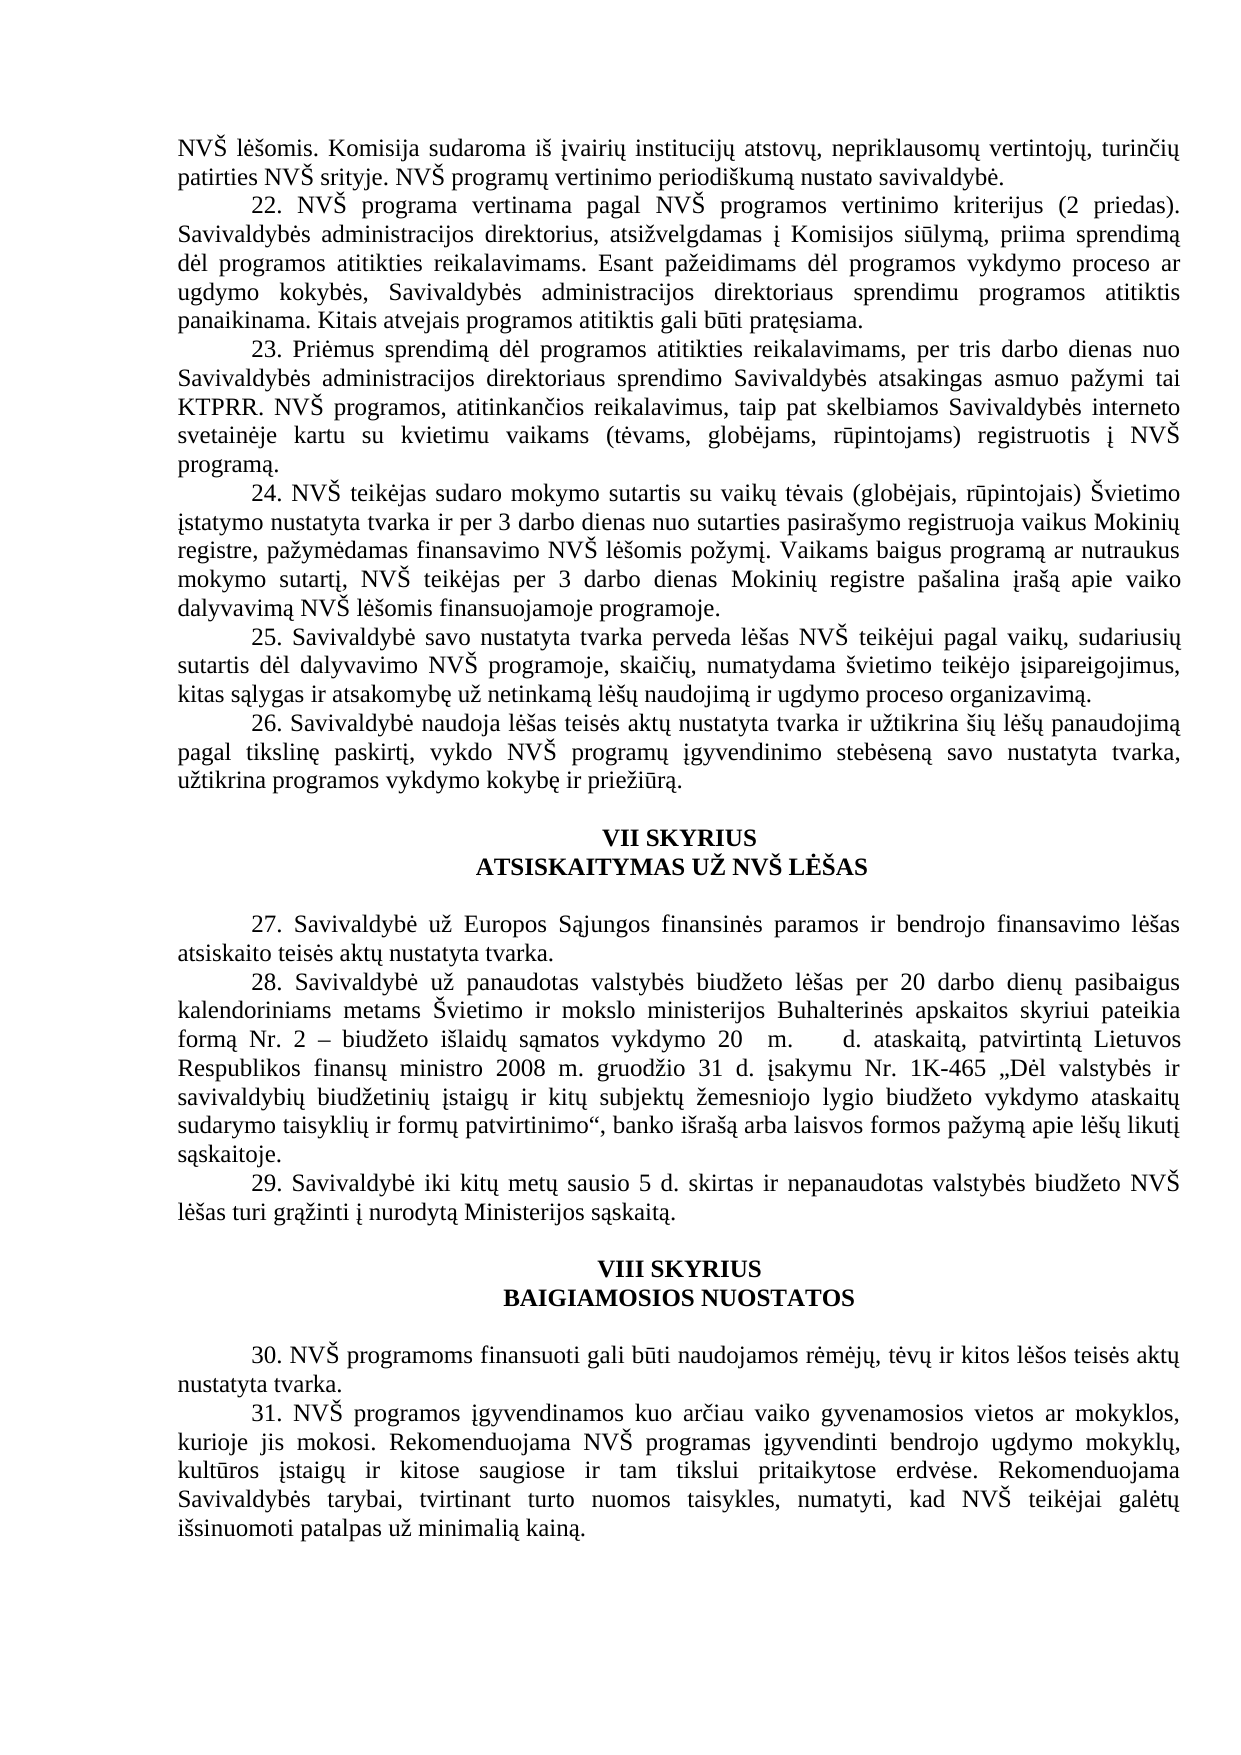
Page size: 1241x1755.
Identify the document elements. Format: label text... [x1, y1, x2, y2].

text VII SKYRIUS [177, 823, 1181, 852]
text ATSISKAITYMAS UŽ NVŠ LĖŠAS [162, 852, 1181, 880]
text VIII SKYRIUS [177, 1254, 1181, 1283]
text BAIGIAMOSIOS NUOSTATOS [177, 1283, 1181, 1312]
text 28. Savivaldybė už panaudotas valstybės biudžeto lėšas per 20 darbo dienų pasibaigus kalendoriniams metams Švietimo ir mokslo ministerijos Buhalterinės apskaitos skyriui pateikia formą Nr. 2 – biudžeto išlaidų sąmatos vykdymo 20 m. d. ataskaitą, patvirtintą Lietuvos Respublikos finansų ministro 2008 m. gruodžio 31 d. įsakymu Nr. 1K-465 „Dėl valstybės ir savivaldybių biudžetinių įstaigų ir kitų subjektų žemesniojo lygio biudžeto vykdymo ataskaitų sudarymo taisyklių ir formų patvirtinimo“, banko išrašą arba laisvos formos pažymą apie lėšų likutį sąskaitoje. [177, 967, 1181, 1168]
text 31. NVŠ programos įgyvendinamos kuo arčiau vaiko gyvenamosios vietos ar mokyklos, kurioje jis mokosi. Rekomenduojama NVŠ programas įgyvendinti bendrojo ugdymo mokyklų, kultūros įstaigų ir kitose saugiose ir tam tikslui pritaikytose erdvėse. Rekomenduojama Savivaldybės tarybai, tvirtinant turto nuomos taisykles, numatyti, kad NVŠ teikėjai galėtų išsinuomoti patalpas už minimalią kainą. [177, 1398, 1181, 1542]
text 29. Savivaldybė iki kitų metų sausio 5 d. skirtas ir nepanaudotas valstybės biudžeto NVŠ lėšas turi grąžinti į nurodytą Ministerijos sąskaitą. [177, 1168, 1181, 1225]
text NVŠ lėšomis. Komisija sudaroma iš įvairių institucijų atstovų, nepriklausomų vertintojų, turinčių patirties NVŠ srityje. NVŠ programų vertinimo periodiškumą nustato savivaldybė. [177, 133, 1181, 190]
text 26. Savivaldybė naudoja lėšas teisės aktų nustatyta tvarka ir užtikrina šių lėšų panaudojimą pagal tikslinę paskirtį, vykdo NVŠ programų įgyvendinimo stebėseną savo nustatyta tvarka, užtikrina programos vykdymo kokybę ir priežiūrą. [177, 708, 1181, 794]
text 23. Priėmus sprendimą dėl programos atitikties reikalavimams, per tris darbo dienas nuo Savivaldybės administracijos direktoriaus sprendimo Savivaldybės atsakingas asmuo pažymi tai KTPRR. NVŠ programos, atitinkančios reikalavimus, taip pat skelbiamos Savivaldybės interneto svetainėje kartu su kvietimu vaikams (tėvams, globėjams, rūpintojams) registruotis į NVŠ programą. [177, 334, 1181, 478]
text 25. Savivaldybė savo nustatyta tvarka perveda lėšas NVŠ teikėjui pagal vaikų, sudariusių sutartis dėl dalyvavimo NVŠ programoje, skaičių, numatydama švietimo teikėjo įsipareigojimus, kitas sąlygas ir atsakomybę už netinkamą lėšų naudojimą ir ugdymo proceso organizavimą. [177, 622, 1181, 708]
text 24. NVŠ teikėjas sudaro mokymo sutartis su vaikų tėvais (globėjais, rūpintojais) Švietimo įstatymo nustatyta tvarka ir per 3 darbo dienas nuo sutarties pasirašymo registruoja vaikus Mokinių registre, pažymėdamas finansavimo NVŠ lėšomis požymį. Vaikams baigus programą ar nutraukus mokymo sutartį, NVŠ teikėjas per 3 darbo dienas Mokinių registre pašalina įrašą apie vaiko dalyvavimą NVŠ lėšomis finansuojamoje programoje. [177, 478, 1181, 622]
text 22. NVŠ programa vertinama pagal NVŠ programos vertinimo kriterijus (2 priedas). Savivaldybės administracijos direktorius, atsižvelgdamas į Komisijos siūlymą, priima sprendimą dėl programos atitikties reikalavimams. Esant pažeidimams dėl programos vykdymo proceso ar ugdymo kokybės, Savivaldybės administracijos direktoriaus sprendimu programos atitiktis panaikinama. Kitais atvejais programos atitiktis gali būti pratęsiama. [177, 190, 1181, 334]
text 27. Savivaldybė už Europos Sąjungos finansinės paramos ir bendrojo finansavimo lėšas atsiskaito teisės aktų nustatyta tvarka. [177, 909, 1181, 967]
text 30. NVŠ programoms finansuoti gali būti naudojamos rėmėjų, tėvų ir kitos lėšos teisės aktų nustatyta tvarka. [177, 1340, 1181, 1398]
